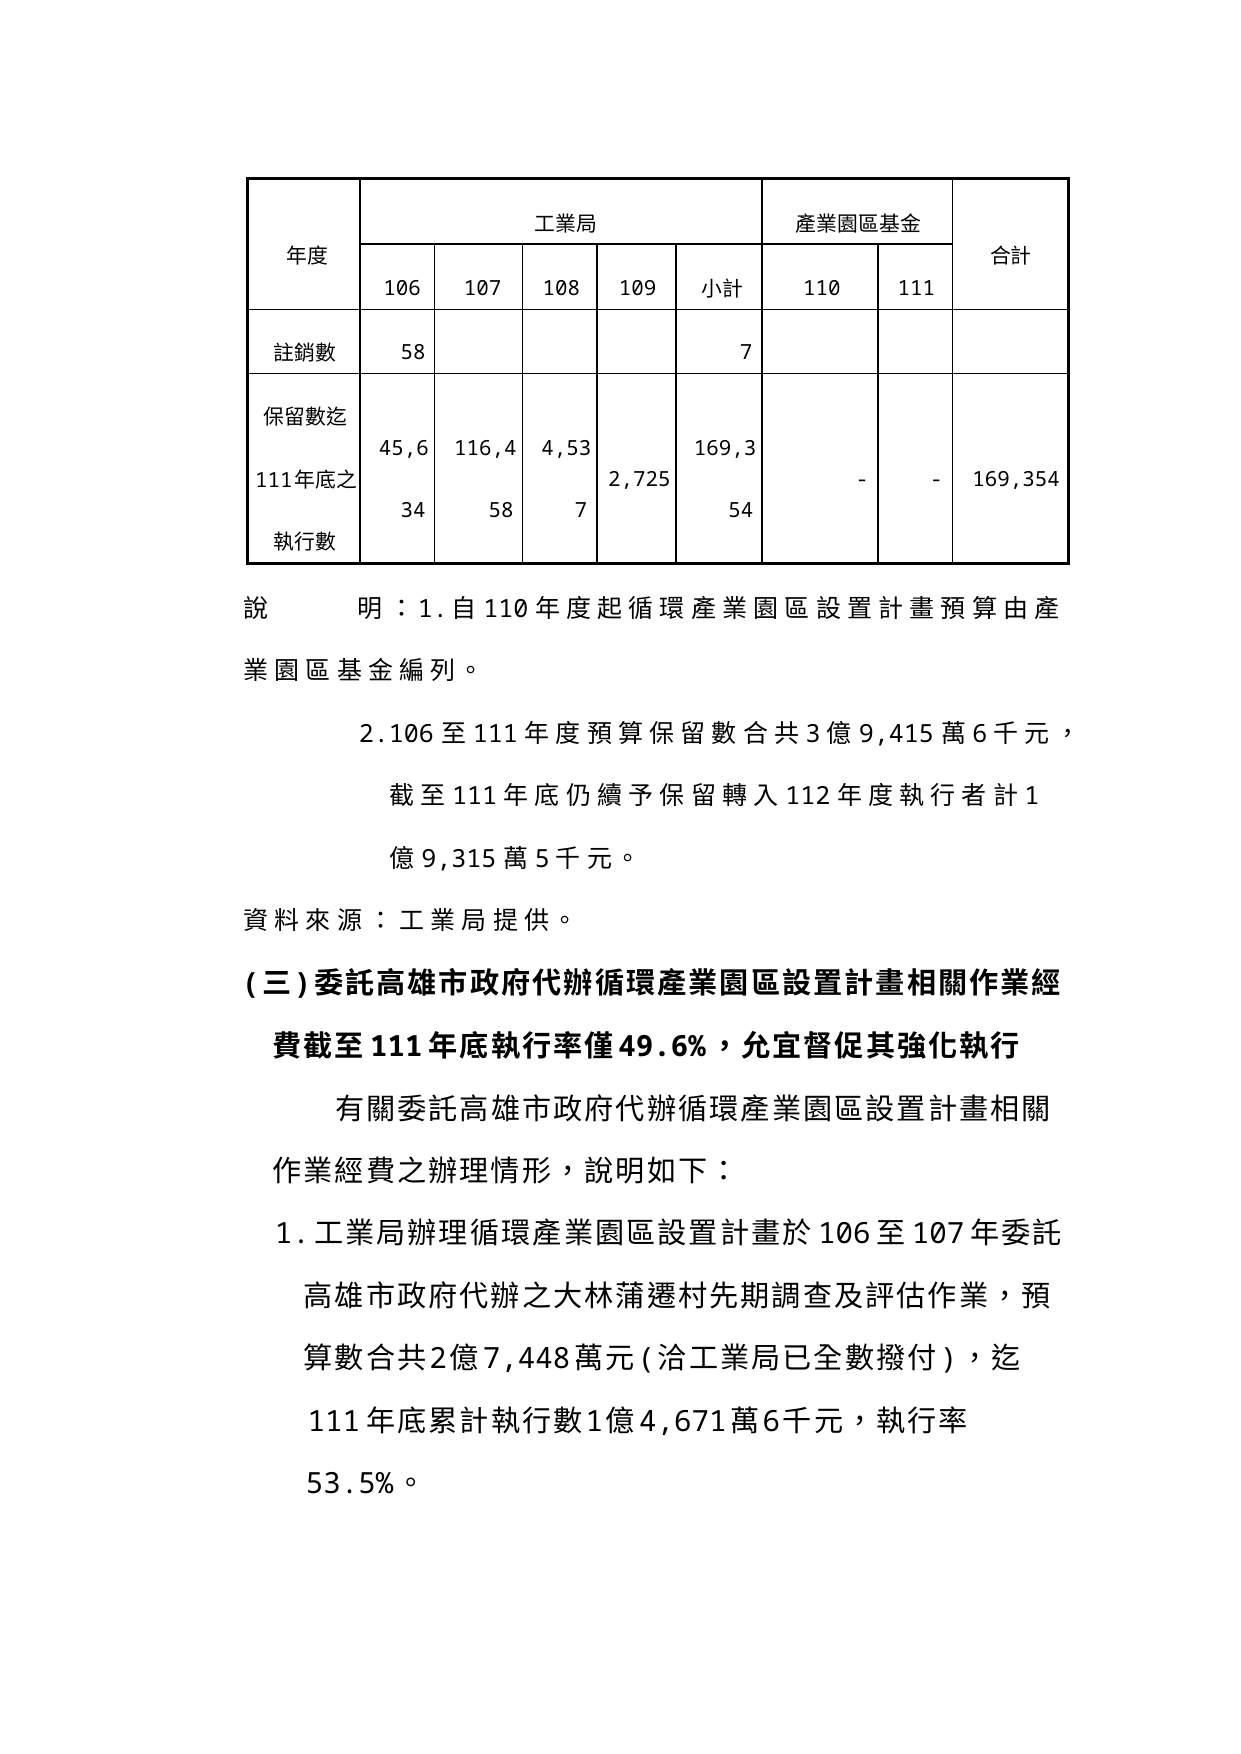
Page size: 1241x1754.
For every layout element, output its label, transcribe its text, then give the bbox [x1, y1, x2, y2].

table_cell 107 [435, 245, 522, 308]
table_cell 註銷數 [249, 310, 359, 372]
table_cell 116,458 [435, 374, 522, 562]
table_cell [953, 310, 1067, 372]
table_cell 106 [361, 245, 434, 308]
table_cell - [763, 310, 877, 372]
table_cell 109 [598, 245, 675, 308]
table_cell 169,354 [953, 374, 1067, 562]
text 2.106至111年度預算保留數合共3億9,415萬6千元，截至111年底仍續予保留轉入112年度執行者計1億9,315萬5千元。 [352, 690, 1063, 877]
table_cell 7 [677, 310, 761, 372]
table_cell 45,634 [361, 374, 434, 562]
text 有關委託高雄市政府代辦循環產業園區設置計畫相關作業經費之辦理情形，說明如下： [266, 1065, 1063, 1190]
text (三)委託高雄市政府代辦循環產業園區設置計畫相關作業經費截至111年底執行率僅49.6%，允宜督促其強化執行 [236, 940, 1063, 1065]
table_cell 110 [763, 245, 877, 308]
table_cell 2,725 [598, 374, 675, 562]
table_cell 58 [361, 310, 434, 372]
text 1.工業局辦理循環產業園區設置計畫於106至107年委託高雄市政府代辦之大林蒲遷村先期調查及評估作業，預算數合共2億7,448萬元(洽工業局已全數撥付)，迄111年底累計執行數1億4,671萬6千元，執行率53.5%。 [266, 1190, 1063, 1502]
table_cell 4,537 [523, 374, 596, 562]
table_cell 169,354 [677, 374, 761, 562]
table_cell - [598, 310, 675, 372]
text 資料來源：工業局提供。 [238, 877, 1063, 940]
table_cell - [763, 374, 877, 562]
table_cell 小計 [677, 245, 761, 308]
table_cell - [523, 310, 596, 372]
table_cell [435, 310, 522, 372]
table_header 產業園區基金 [763, 180, 952, 243]
table_header 年度 [249, 180, 359, 308]
table_cell 111 [879, 245, 952, 308]
table_header 合計 [953, 180, 1067, 308]
table_cell - [879, 310, 952, 372]
table_cell - [879, 374, 952, 562]
table_cell 保留數迄111年底之執行數 [249, 374, 359, 562]
table_cell 108 [523, 245, 596, 308]
table_header 工業局 [361, 180, 761, 243]
text 說 明：1.自110年度起循環產業園區設置計畫預算由產業園區基金編列。 [238, 565, 1063, 690]
